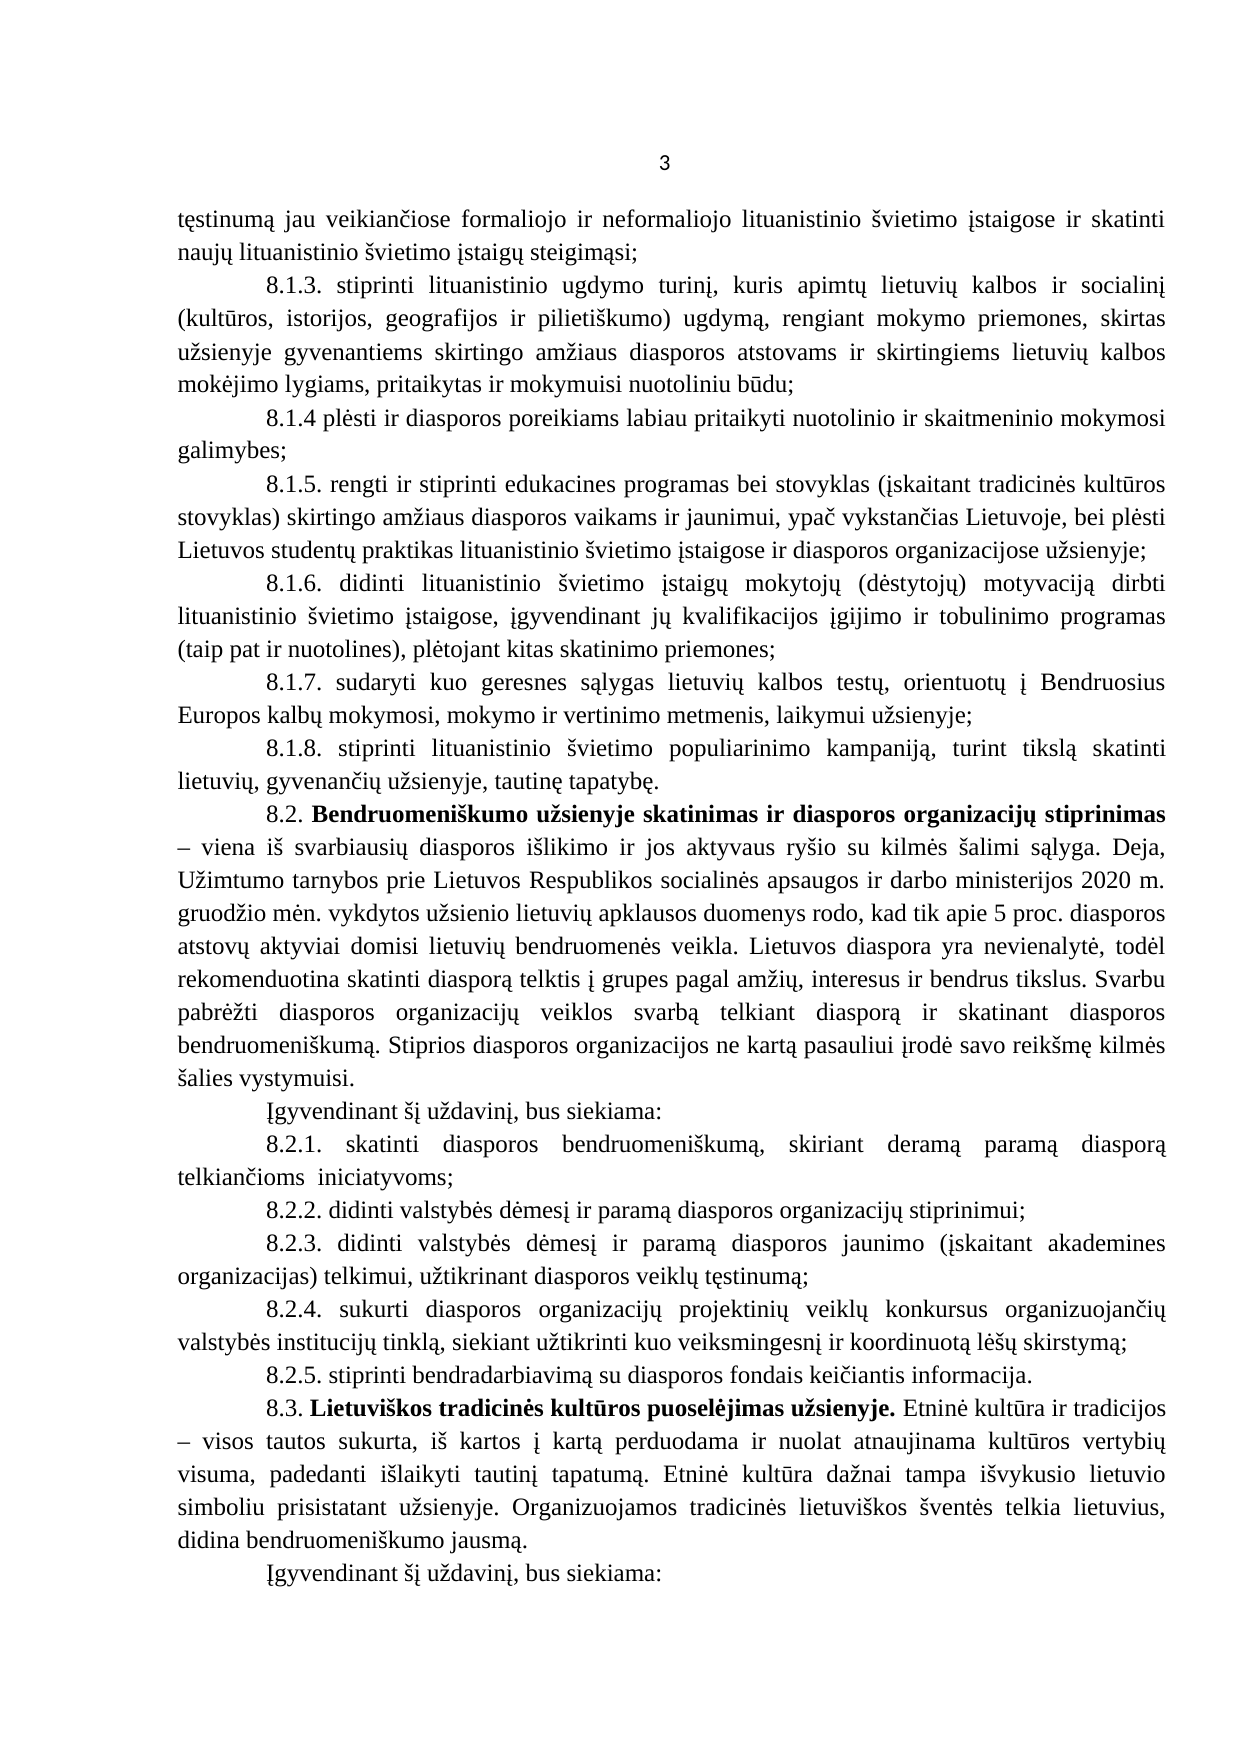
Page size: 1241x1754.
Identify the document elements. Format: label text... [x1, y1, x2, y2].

text 8.2.2. didinti valstybės dėmesį ir paramą diasporos organizacijų stiprinimui; [207, 1195, 1167, 1224]
text 8.2. Bendruomeniškumo užsienyje skatinimas ir diasporos organizacijų stiprinimas – viena iš svarbiausių diasporos išlikimo ir jos aktyvaus ryšio su kilmės šalimi sąlyga. Deja, Užimtumo tarnybos prie Lietuvos Respublikos socialinės apsaugos ir darbo ministerijos 2020 m. gruodžio mėn. vykdytos užsienio lietuvių apklausos duomenys rodo, kad tik apie 5 proc. diasporos atstovų aktyviai domisi lietuvių bendruomenės veikla. Lietuvos diaspora yra nevienalytė, todėl rekomenduotina skatinti diasporą telktis į grupes pagal amžių, interesus ir bendrus tikslus. Svarbu pabrėžti diasporos organizacijų veiklos svarbą telkiant diasporą ir skatinant diasporos bendruomeniškumą. Stiprios diasporos organizacijos ne kartą pasauliui įrodė savo reikšmę kilmės šalies vystymuisi. [177, 799, 1167, 1092]
text 8.1.6. didinti lituanistinio švietimo įstaigų mokytojų (dėstytojų) motyvaciją dirbti lituanistinio švietimo įstaigose, įgyvendinant jų kvalifikacijos įgijimo ir tobulinimo programas (taip pat ir nuotolines), plėtojant kitas skatinimo priemones; [177, 568, 1167, 662]
text Įgyvendinant šį uždavinį, bus siekiama: [177, 1096, 1167, 1125]
text 8.1.4 plėsti ir diasporos poreikiams labiau pritaikyti nuotolinio ir skaitmeninio mokymosi galimybes; [177, 403, 1167, 464]
text 8.2.5. stiprinti bendradarbiavimą su diasporos fondais keičiantis informacija. [207, 1360, 1167, 1389]
text 8.1.7. sudaryti kuo geresnes sąlygas lietuvių kalbos testų, orientuotų į Bendruosius Europos kalbų mokymosi, mokymo ir vertinimo metmenis, laikymui užsienyje; [177, 667, 1167, 728]
text 8.1.5. rengti ir stiprinti edukacines programas bei stovyklas (įskaitant tradicinės kultūros stovyklas) skirtingo amžiaus diasporos vaikams ir jaunimui, ypač vykstančias Lietuvoje, bei plėsti Lietuvos studentų praktikas lituanistinio švietimo įstaigose ir diasporos organizacijose užsienyje; [177, 469, 1167, 563]
text 8.3. Lietuviškos tradicinės kultūros puoselėjimas užsienyje. Etninė kultūra ir tradicijos – visos tautos sukurta, iš kartos į kartą perduodama ir nuolat atnaujinama kultūros vertybių visuma, padedanti išlaikyti tautinį tapatumą. Etninė kultūra dažnai tampa išvykusio lietuvio simboliu prisistatant užsienyje. Organizuojamos tradicinės lietuviškos šventės telkia lietuvius, didina bendruomeniškumo jausmą. [177, 1393, 1167, 1554]
text 8.2.4. sukurti diasporos organizacijų projektinių veiklų konkursus organizuojančių valstybės institucijų tinklą, siekiant užtikrinti kuo veiksmingesnį ir koordinuotą lėšų skirstymą; [177, 1294, 1167, 1356]
text 8.2.1. skatinti diasporos bendruomeniškumą, skiriant deramą paramą diasporą telkiančioms iniciatyvoms; [177, 1129, 1167, 1191]
text 8.2.3. didinti valstybės dėmesį ir paramą diasporos jaunimo (įskaitant akademines organizacijas) telkimui, užtikrinant diasporos veiklų tęstinumą; [177, 1228, 1167, 1290]
text 8.1.3. stiprinti lituanistinio ugdymo turinį, kuris apimtų lietuvių kalbos ir socialinį (kultūros, istorijos, geografijos ir pilietiškumo) ugdymą, rengiant mokymo priemones, skirtas užsienyje gyvenantiems skirtingo amžiaus diasporos atstovams ir skirtingiems lietuvių kalbos mokėjimo lygiams, pritaikytas ir mokymuisi nuotoliniu būdu; [177, 271, 1167, 398]
text Įgyvendinant šį uždavinį, bus siekiama: [177, 1558, 1167, 1587]
text tęstinumą jau veikiančiose formaliojo ir neformaliojo lituanistinio švietimo įstaigose ir skatinti naujų lituanistinio švietimo įstaigų steigimąsi; [177, 204, 1167, 266]
text 8.1.8. stiprinti lituanistinio švietimo populiarinimo kampaniją, turint tikslą skatinti lietuvių, gyvenančių užsienyje, tautinę tapatybę. [177, 733, 1167, 794]
